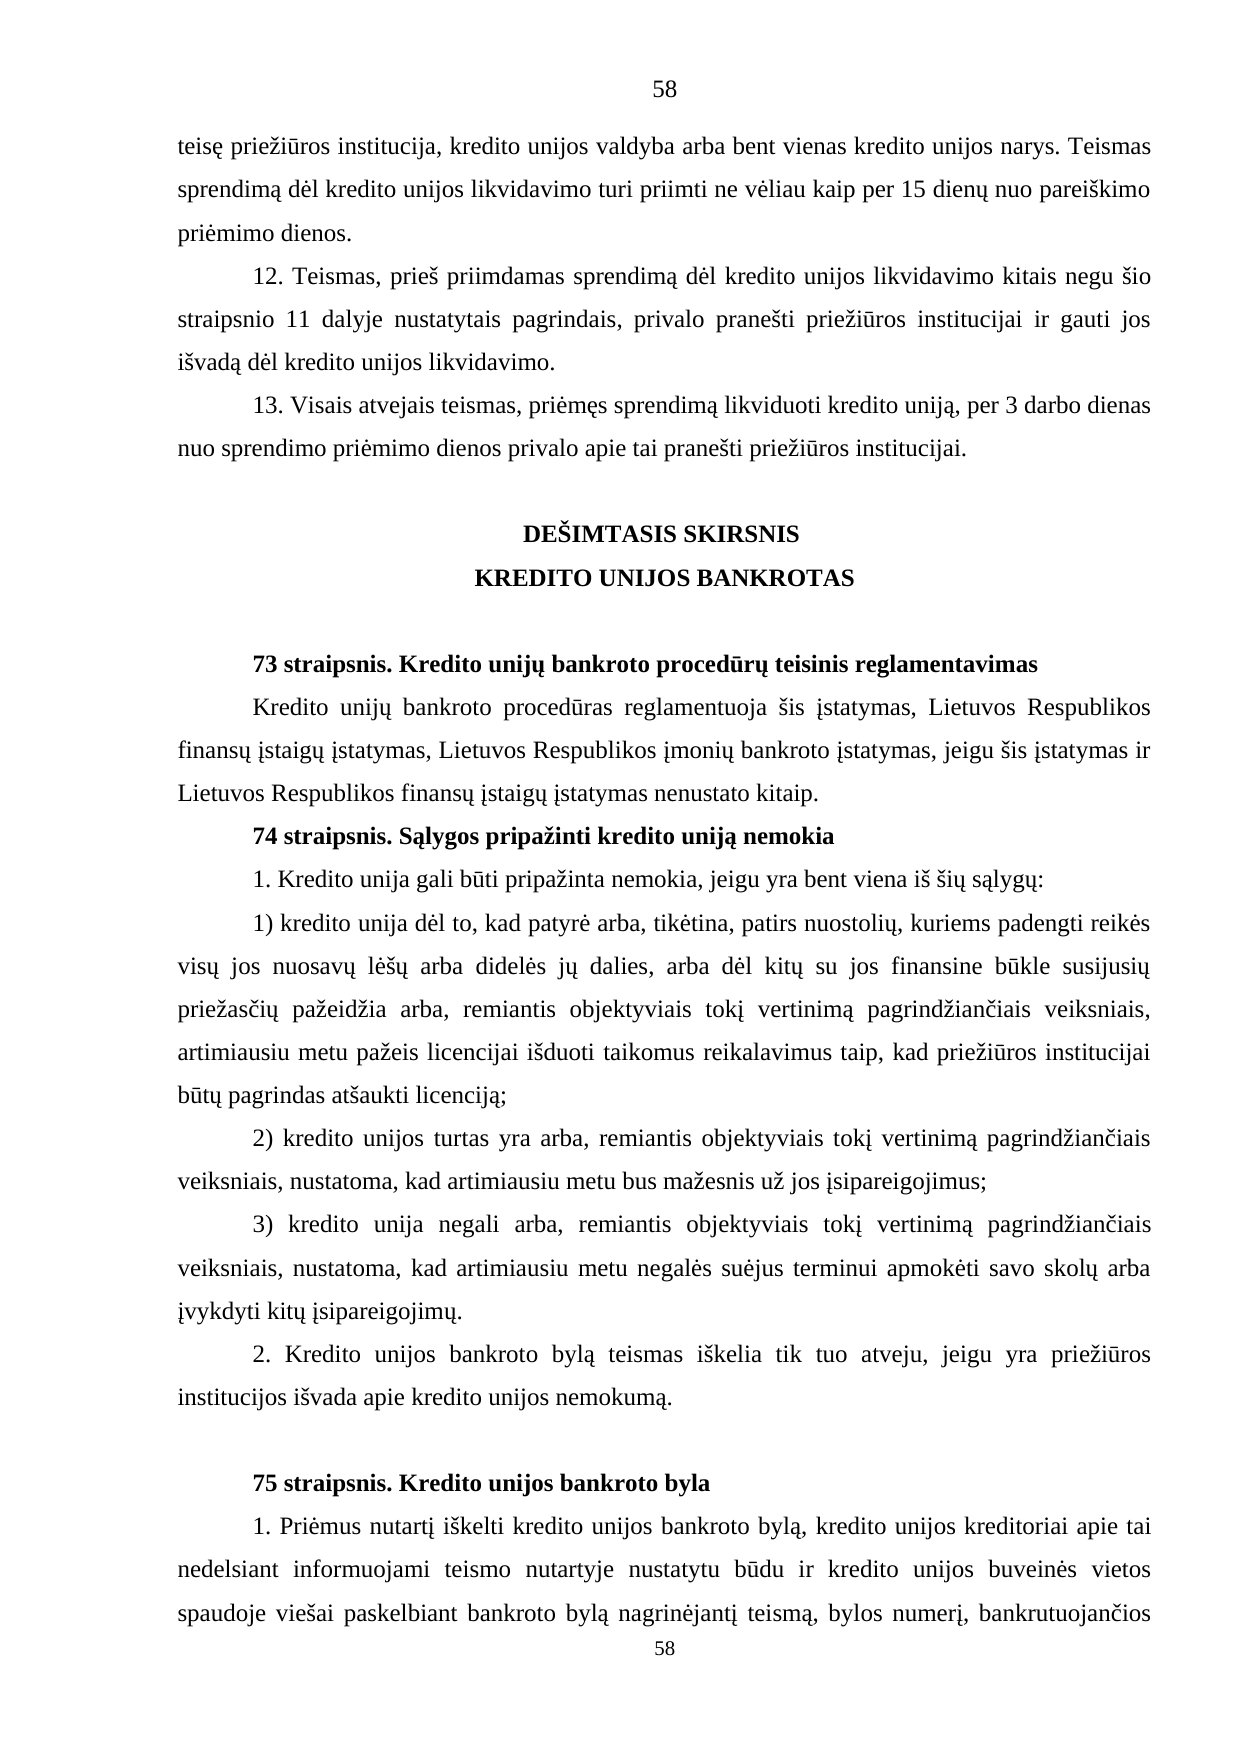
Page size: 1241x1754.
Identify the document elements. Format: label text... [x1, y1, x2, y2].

text 73 straipsnis. Kredito unijų bankroto procedūrų teisinis reglamentavimas [177, 649, 1152, 678]
text 1) kredito unija dėl to, kad patyrė arba, tikėtina, patirs nuostolių, kuriems padengti reikės visų jos nuosavų lėšų arba didelės jų dalies, arba dėl kitų su jos finansine būkle susijusių priežasčių pažeidžia arba, remiantis objektyviais tokį vertinimą pagrindžiančiais veiksniais, artimiausiu metu pažeis licencijai išduoti taikomus reikalavimus taip, kad priežiūros institucijai būtų pagrindas atšaukti licenciją; [177, 908, 1152, 1109]
text KREDITO UNIJOS BANKROTAS [177, 563, 1152, 591]
text 2) kredito unijos turtas yra arba, remiantis objektyviais tokį vertinimą pagrindžiančiais veiksniais, nustatoma, kad artimiausiu metu bus mažesnis už jos įsipareigojimus; [177, 1123, 1152, 1195]
text teisę priežiūros institucija, kredito unijos valdyba arba bent vienas kredito unijos narys. Teismas sprendimą dėl kredito unijos likvidavimo turi priimti ne vėliau kaip per 15 dienų nuo pareiškimo priėmimo dienos. [177, 131, 1152, 246]
text 74 straipsnis. Sąlygos pripažinti kredito uniją nemokia [177, 821, 1152, 850]
text 75 straipsnis. Kredito unijos bankroto byla [177, 1468, 1152, 1497]
text 12. Teismas, prieš priimdamas sprendimą dėl kredito unijos likvidavimo kitais negu šio straipsnio 11 dalyje nustatytais pagrindais, privalo pranešti priežiūros institucijai ir gauti jos išvadą dėl kredito unijos likvidavimo. [177, 261, 1152, 376]
text 2. Kredito unijos bankroto bylą teismas iškelia tik tuo atveju, jeigu yra priežiūros institucijos išvada apie kredito unijos nemokumą. [177, 1339, 1152, 1411]
text 1. Kredito unija gali būti pripažinta nemokia, jeigu yra bent viena iš šių sąlygų: [177, 864, 1152, 893]
text Kredito unijų bankroto procedūras reglamentuoja šis įstatymas, Lietuvos Respublikos finansų įstaigų įstatymas, Lietuvos Respublikos įmonių bankroto įstatymas, jeigu šis įstatymas ir Lietuvos Respublikos finansų įstaigų įstatymas nenustato kitaip. [177, 692, 1152, 807]
text DEŠIMTASIS SKIRSNIS [177, 519, 1152, 548]
text 1. Priėmus nutartį iškelti kredito unijos bankroto bylą, kredito unijos kreditoriai apie tai nedelsiant informuojami teismo nutartyje nustatytu būdu ir kredito unijos buveinės vietos spaudoje viešai paskelbiant bankroto bylą nagrinėjantį teismą, bylos numerį, bankrutuojančios [177, 1511, 1152, 1626]
text 3) kredito unija negali arba, remiantis objektyviais tokį vertinimą pagrindžiančiais veiksniais, nustatoma, kad artimiausiu metu negalės suėjus terminui apmokėti savo skolų arba įvykdyti kitų įsipareigojimų. [177, 1209, 1152, 1324]
text 13. Visais atvejais teismas, priėmęs sprendimą likviduoti kredito uniją, per 3 darbo dienas nuo sprendimo priėmimo dienos privalo apie tai pranešti priežiūros institucijai. [177, 390, 1152, 462]
